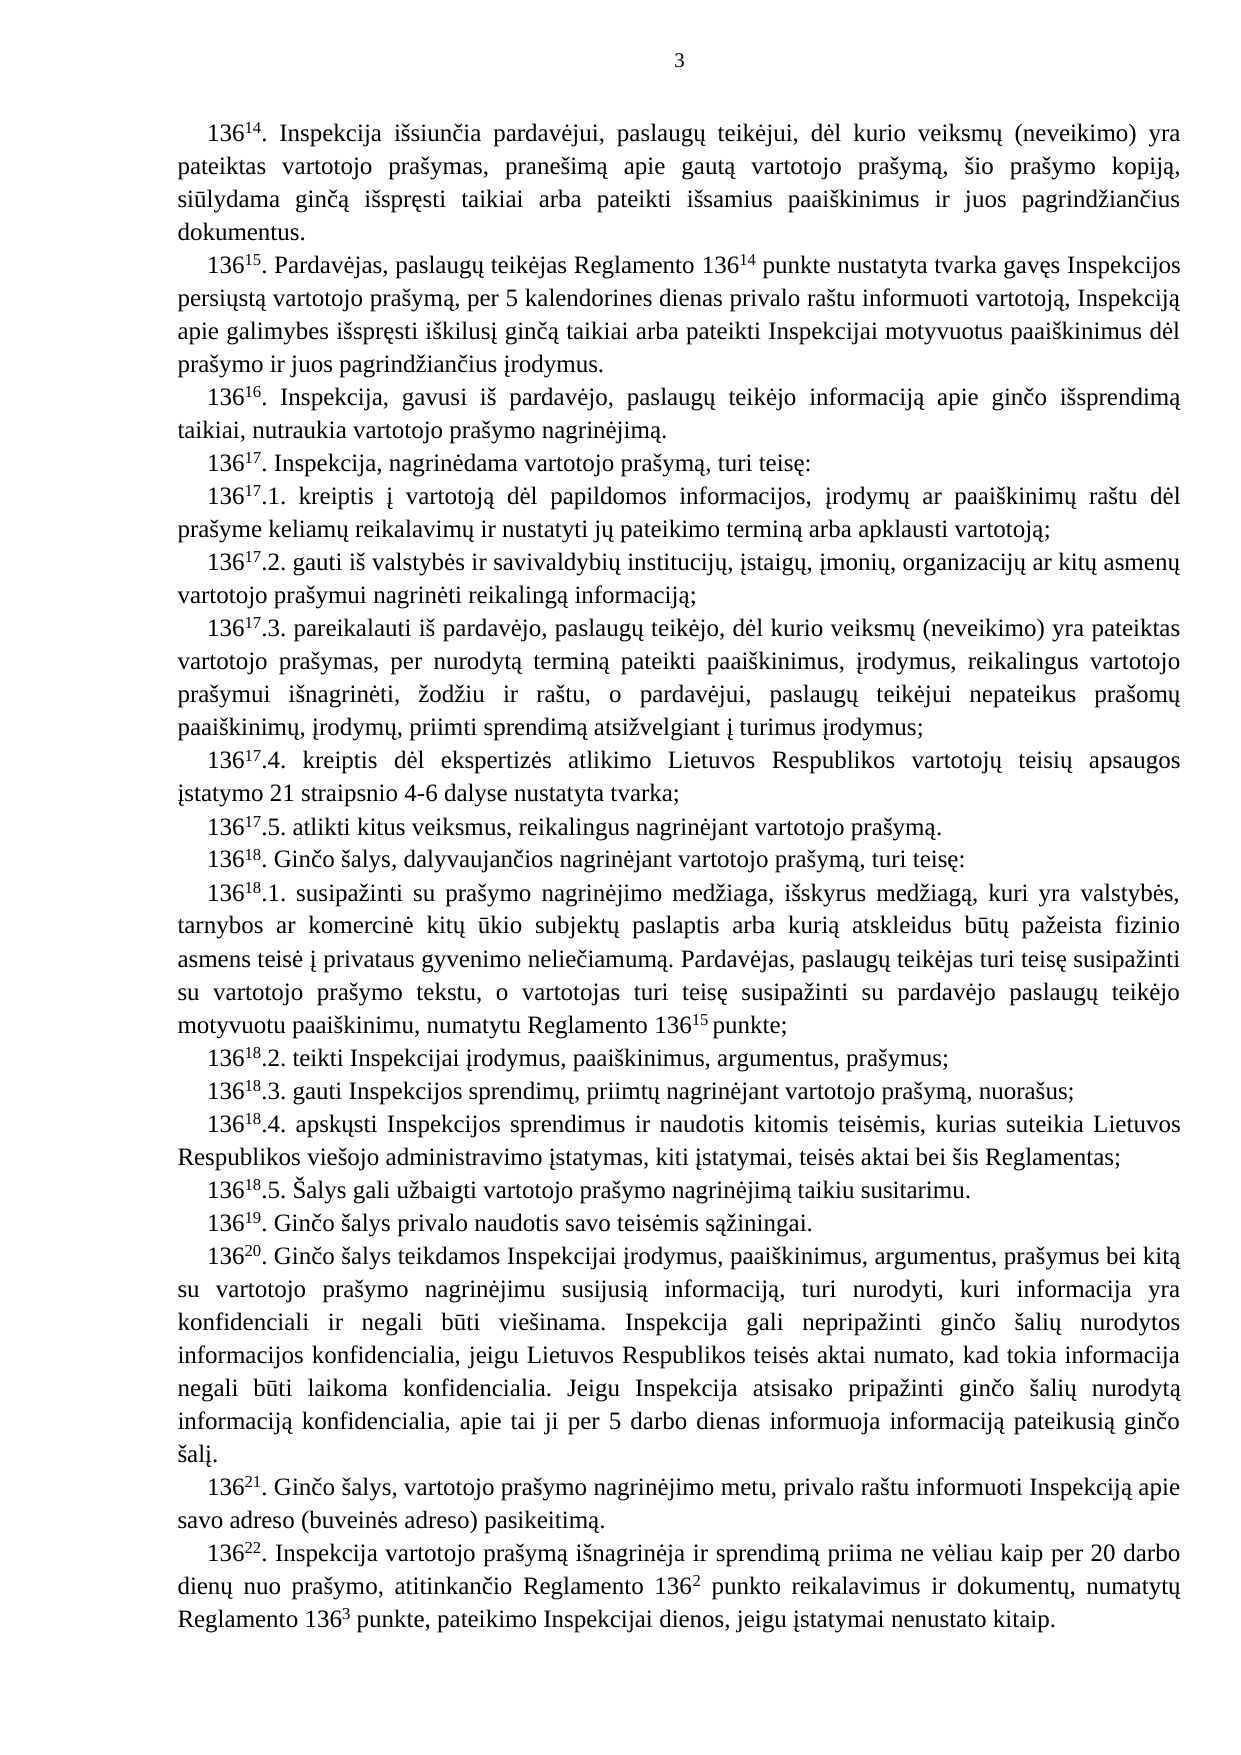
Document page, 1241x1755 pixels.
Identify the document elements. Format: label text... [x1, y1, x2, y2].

text 13617.4. kreiptis dėl ekspertizės atlikimo Lietuvos Respublikos vartotojų teisių apsaugos įstatymo 21 straipsnio 4-6 dalyse nustatyta tvarka; [177, 746, 1181, 807]
text 13617.2. gauti iš valstybės ir savivaldybių institucijų, įstaigų, įmonių, organizacijų ar kitų asmenų vartotojo prašymui nagrinėti reikalingą informaciją; [177, 547, 1181, 609]
text 13614. Inspekcija išsiunčia pardavėjui, paslaugų teikėjui, dėl kurio veiksmų (neveikimo) yra pateiktas vartotojo prašymas, pranešimą apie gautą vartotojo prašymą, šio prašymo kopiją, siūlydama ginčą išspręsti taikiai arba pateikti išsamius paaiškinimus ir juos pagrindžiančius dokumentus. [177, 118, 1181, 246]
text 13618.1. susipažinti su prašymo nagrinėjimo medžiaga, išskyrus medžiagą, kuri yra valstybės, tarnybos ar komercinė kitų ūkio subjektų paslaptis arba kurią atskleidus būtų pažeista fizinio asmens teisė į privataus gyvenimo neliečiamumą. Pardavėjas, paslaugų teikėjas turi teisę susipažinti su vartotojo prašymo tekstu, o vartotojas turi teisę susipažinti su pardavėjo paslaugų teikėjo motyvuotu paaiškinimu, numatytu Reglamento 13615 punkte; [177, 878, 1181, 1038]
text 13617. Inspekcija, nagrinėdama vartotojo prašymą, turi teisę: [177, 448, 1181, 477]
text 13617.3. pareikalauti iš pardavėjo, paslaugų teikėjo, dėl kurio veiksmų (neveikimo) yra pateiktas vartotojo prašymas, per nurodytą terminą pateikti paaiškinimus, įrodymus, reikalingus vartotojo prašymui išnagrinėti, žodžiu ir raštu, o pardavėjui, paslaugų teikėjui nepateikus prašomų paaiškinimų, įrodymų, priimti sprendimą atsižvelgiant į turimus įrodymus; [177, 613, 1181, 741]
text 13619. Ginčo šalys privalo naudotis savo teisėmis sąžiningai. [177, 1208, 1181, 1237]
text 13617.1. kreiptis į vartotoją dėl papildomos informacijos, įrodymų ar paaiškinimų raštu dėl prašyme keliamų reikalavimų ir nustatyti jų pateikimo terminą arba apklausti vartotoją; [177, 481, 1181, 543]
text 13618.2. teikti Inspekcijai įrodymus, paaiškinimus, argumentus, prašymus; [177, 1043, 1181, 1071]
text 13620. Ginčo šalys teikdamos Inspekcijai įrodymus, paaiškinimus, argumentus, prašymus bei kitą su vartotojo prašymo nagrinėjimu susijusią informaciją, turi nurodyti, kuri informacija yra konfidenciali ir negali būti viešinama. Inspekcija gali nepripažinti ginčo šalių nurodytos informacijos konfidencialia, jeigu Lietuvos Respublikos teisės aktai numato, kad tokia informacija negali būti laikoma konfidencialia. Jeigu Inspekcija atsisako pripažinti ginčo šalių nurodytą informaciją konfidencialia, apie tai ji per 5 darbo dienas informuoja informaciją pateikusią ginčo šalį. [177, 1241, 1181, 1468]
text 13618. Ginčo šalys, dalyvaujančios nagrinėjant vartotojo prašymą, turi teisę: [177, 844, 1181, 873]
text 13617.5. atlikti kitus veiksmus, reikalingus nagrinėjant vartotojo prašymą. [177, 812, 1181, 840]
text 13618.4. apskųsti Inspekcijos sprendimus ir naudotis kitomis teisėmis, kurias suteikia Lietuvos Respublikos viešojo administravimo įstatymas, kiti įstatymai, teisės aktai bei šis Reglamentas; [177, 1109, 1181, 1171]
text 13615. Pardavėjas, paslaugų teikėjas Reglamento 13614 punkte nustatyta tvarka gavęs Inspekcijos persiųstą vartotojo prašymą, per 5 kalendorines dienas privalo raštu informuoti vartotoją, Inspekciją apie galimybes išspręsti iškilusį ginčą taikiai arba pateikti Inspekcijai motyvuotus paaiškinimus dėl prašymo ir juos pagrindžiančius įrodymus. [177, 250, 1181, 378]
text 13618.3. gauti Inspekcijos sprendimų, priimtų nagrinėjant vartotojo prašymą, nuorašus; [177, 1076, 1181, 1104]
text 13621. Ginčo šalys, vartotojo prašymo nagrinėjimo metu, privalo raštu informuoti Inspekciją apie savo adreso (buveinės adreso) pasikeitimą. [177, 1472, 1181, 1534]
text 13616. Inspekcija, gavusi iš pardavėjo, paslaugų teikėjo informaciją apie ginčo išsprendimą taikiai, nutraukia vartotojo prašymo nagrinėjimą. [177, 382, 1181, 444]
text 13622. Inspekcija vartotojo prašymą išnagrinėja ir sprendimą priima ne vėliau kaip per 20 darbo dienų nuo prašymo, atitinkančio Reglamento 1362 punkto reikalavimus ir dokumentų, numatytų Reglamento 1363 punkte, pateikimo Inspekcijai dienos, jeigu įstatymai nenustato kitaip. [177, 1538, 1181, 1633]
text 13618.5. Šalys gali užbaigti vartotojo prašymo nagrinėjimą taikiu susitarimu. [177, 1175, 1181, 1203]
